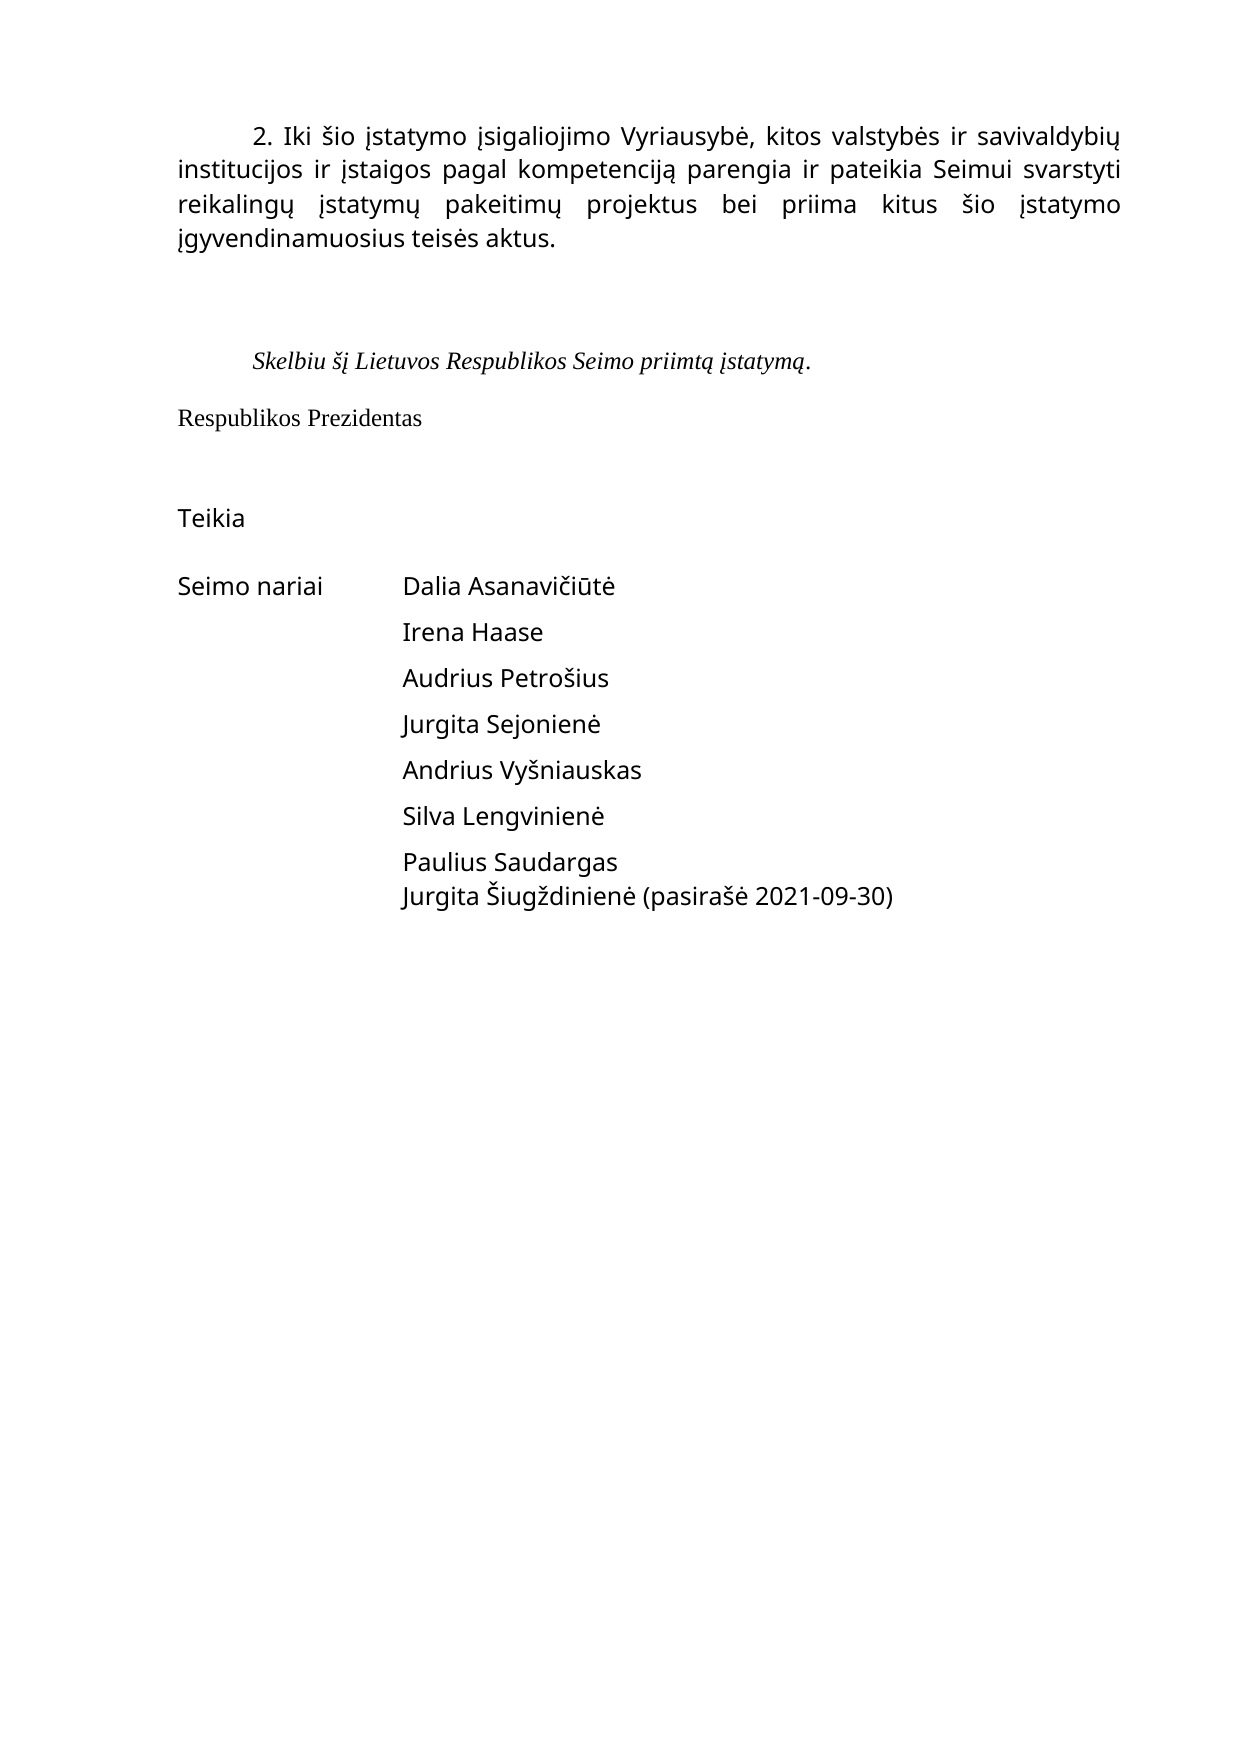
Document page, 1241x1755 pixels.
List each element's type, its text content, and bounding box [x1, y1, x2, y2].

text Jurgita Sejonienė [177, 707, 1122, 741]
text Irena Haase [177, 614, 1122, 648]
text Teikia [177, 500, 1122, 534]
text Paulius Saudargas [177, 845, 1122, 879]
text Jurgita Šiugždinienė (pasirašė 2021-09-30) [177, 879, 1122, 913]
text Silva Lengvinienė [177, 799, 1122, 833]
text Audrius Petrošius [177, 661, 1122, 694]
text Seimo nariai Dalia Asanavičiūtė [177, 568, 1122, 602]
text Respublikos Prezidentas [177, 403, 1122, 432]
text 2. Iki šio įstatymo įsigaliojimo Vyriausybė, kitos valstybės ir savivaldybių institucijos ir įstaigos pagal kompetenciją parengia ir pateikia Seimui svarstyti reikalingų įstatymų pakeitimų projektus bei priima kitus šio įstatymo įgyvendinamuosius teisės aktus. [177, 118, 1122, 254]
text Skelbiu šį Lietuvos Respublikos Seimo priimtą įstatymą. [177, 346, 1122, 375]
text Andrius Vyšniauskas [177, 753, 1122, 787]
